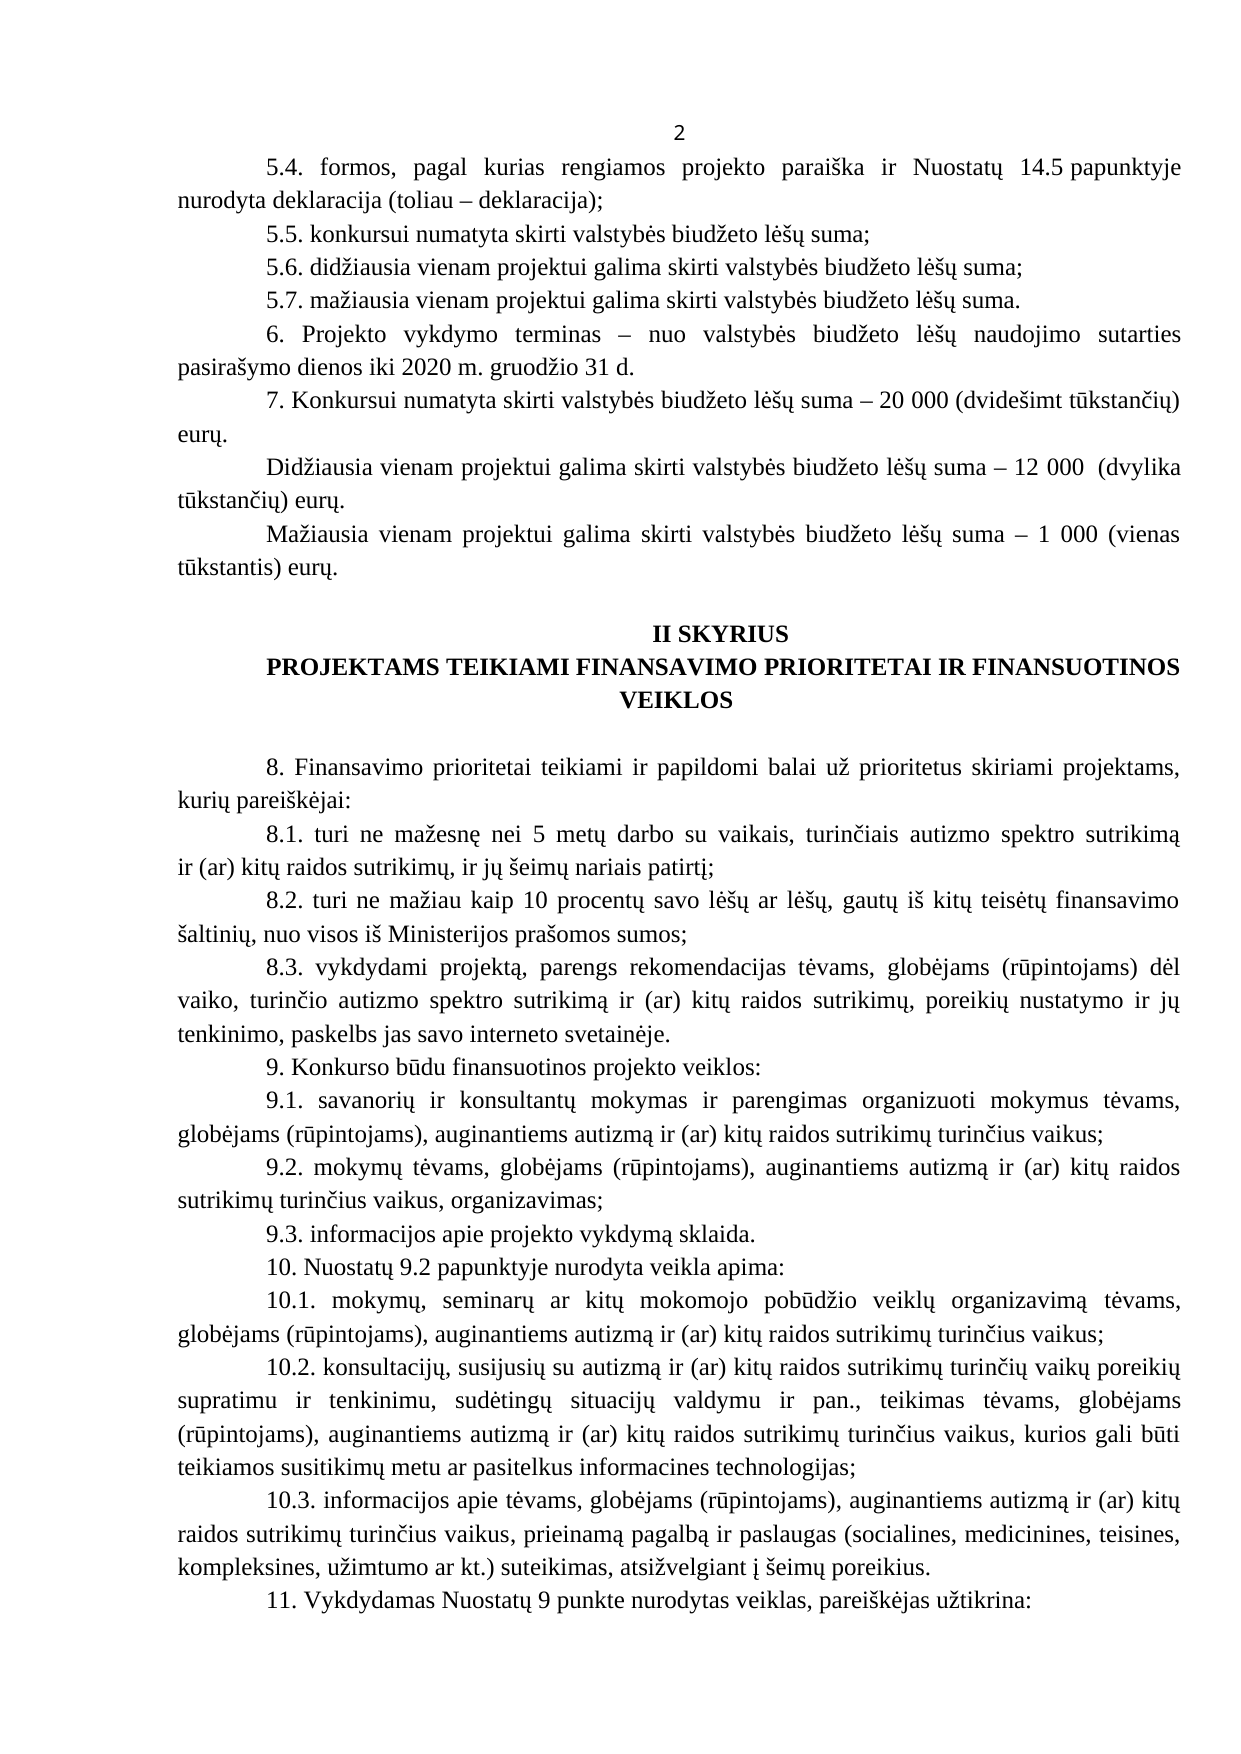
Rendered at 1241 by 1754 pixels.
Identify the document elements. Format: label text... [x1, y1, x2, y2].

text Mažiausia vienam projektui galima skirti valstybės biudžeto lėšų suma – 1 000 (vienas tūkstantis) eurų. [177, 514, 1181, 581]
text 10.1. mokymų, seminarų ar kitų mokomojo pobūdžio veiklų organizavimą tėvams, globėjams (rūpintojams), auginantiems autizmą ir (ar) kitų raidos sutrikimų turinčius vaikus; [177, 1281, 1181, 1348]
text 10.3. informacijos apie tėvams, globėjams (rūpintojams), auginantiems autizmą ir (ar) kitų raidos sutrikimų turinčius vaikus, prieinamą pagalbą ir paslaugas (socialines, medicinines, teisines, kompleksines, užimtumo ar kt.) suteikimas, atsižvelgiant į šeimų poreikius. [177, 1481, 1181, 1581]
text 7. Konkursui numatyta skirti valstybės biudžeto lėšų suma – 20 000 (dvidešimt tūkstančių) eurų. [177, 381, 1181, 448]
text 9.1. savanorių ir konsultantų mokymas ir parengimas organizuoti mokymus tėvams, globėjams (rūpintojams), auginantiems autizmą ir (ar) kitų raidos sutrikimų turinčius vaikus; [177, 1081, 1181, 1148]
text 10.2. konsultacijų, susijusių su autizmą ir (ar) kitų raidos sutrikimų turinčių vaikų poreikių supratimu ir tenkinimu, sudėtingų situacijų valdymu ir pan., teikimas tėvams, globėjams (rūpintojams), auginantiems autizmą ir (ar) kitų raidos sutrikimų turinčius vaikus, kurios gali būti teikiamos susitikimų metu ar pasitelkus informacines technologijas; [177, 1348, 1181, 1481]
text 8.1. turi ne mažesnę nei 5 metų darbo su vaikais, turinčiais autizmo spektro sutrikimą ir (ar) kitų raidos sutrikimų, ir jų šeimų nariais patirtį; [177, 814, 1181, 881]
text 11. Vykdydamas Nuostatų 9 punkte nurodytas veiklas, pareiškėjas užtikrina: [177, 1581, 1181, 1614]
text 5.7. mažiausia vienam projektui galima skirti valstybės biudžeto lėšų suma. [177, 281, 1181, 314]
text 5.4. formos, pagal kurias rengiamos projekto paraiška ir Nuostatų 14.5 papunktyje nurodyta deklaracija (toliau – deklaracija); [177, 148, 1181, 214]
text 6. Projekto vykdymo terminas – nuo valstybės biudžeto lėšų naudojimo sutarties pasirašymo dienos iki 2020 m. gruodžio 31 d. [177, 314, 1181, 381]
text PROJEKTAMS TEIKIAMI FINANSAVIMO PRIORITETAI IR FINANSUOTINOS VEIKLOS [177, 648, 1181, 714]
text 9.2. mokymų tėvams, globėjams (rūpintojams), auginantiems autizmą ir (ar) kitų raidos sutrikimų turinčius vaikus, organizavimas; [177, 1148, 1181, 1214]
text 5.6. didžiausia vienam projektui galima skirti valstybės biudžeto lėšų suma; [177, 248, 1181, 281]
text II SKYRIUS [177, 614, 1181, 648]
text 8.2. turi ne mažiau kaip 10 procentų savo lėšų ar lėšų, gautų iš kitų teisėtų finansavimo šaltinių, nuo visos iš Ministerijos prašomos sumos; [177, 881, 1181, 948]
text 8.3. vykdydami projektą, parengs rekomendacijas tėvams, globėjams (rūpintojams) dėl vaiko, turinčio autizmo spektro sutrikimą ir (ar) kitų raidos sutrikimų, poreikių nustatymo ir jų tenkinimo, paskelbs jas savo interneto svetainėje. [177, 948, 1181, 1048]
text 10. Nuostatų 9.2 papunktyje nurodyta veikla apima: [177, 1248, 1181, 1281]
text 8. Finansavimo prioritetai teikiami ir papildomi balai už prioritetus skiriami projektams, kurių pareiškėjai: [177, 748, 1181, 814]
text 5.5. konkursui numatyta skirti valstybės biudžeto lėšų suma; [177, 214, 1181, 248]
text Didžiausia vienam projektui galima skirti valstybės biudžeto lėšų suma – 12 000 (dvylika tūkstančių) eurų. [177, 448, 1181, 514]
text 9. Konkurso būdu finansuotinos projekto veiklos: [177, 1048, 1181, 1081]
text 9.3. informacijos apie projekto vykdymą sklaida. [177, 1214, 1181, 1248]
